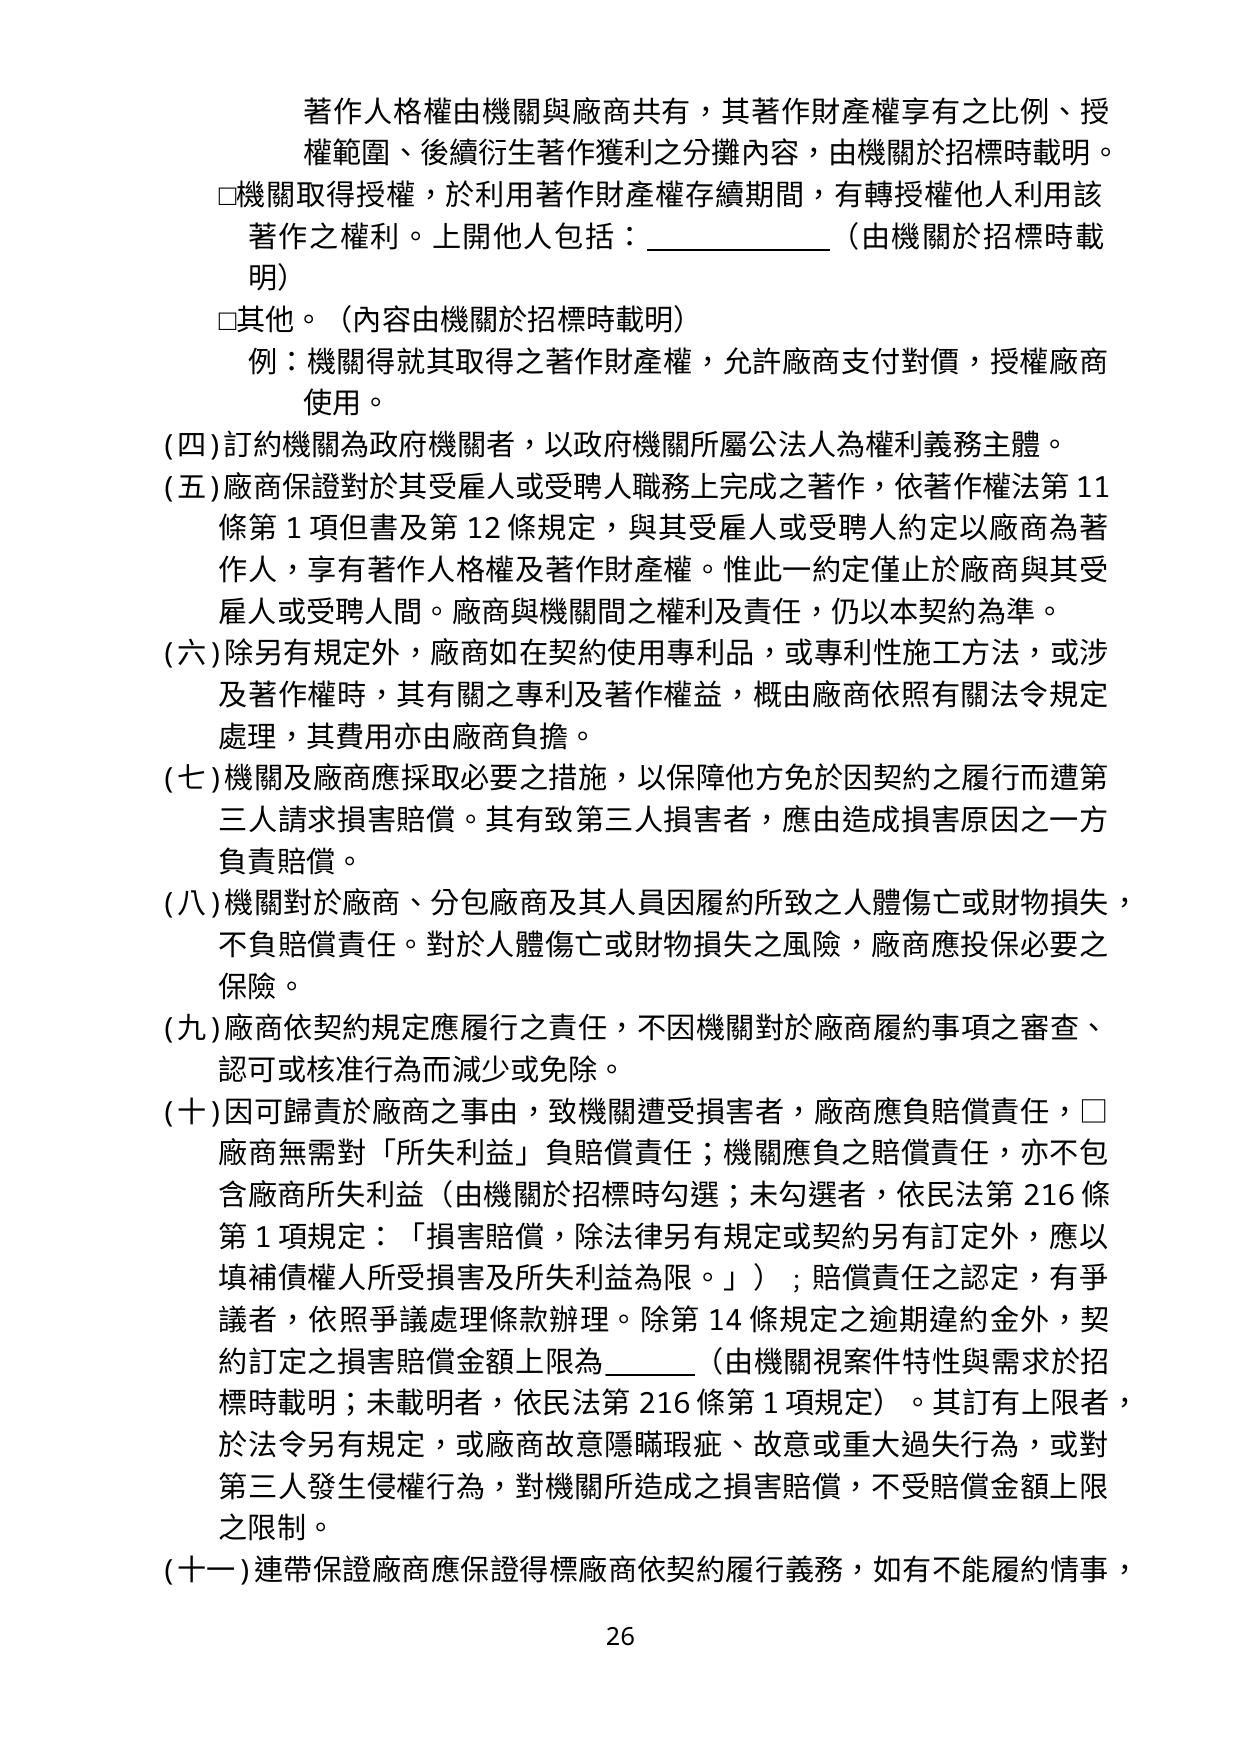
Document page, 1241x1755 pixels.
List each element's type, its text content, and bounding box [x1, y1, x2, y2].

text (七)機關及廠商應採取必要之措施，以保障他方免於因契約之履行而遭第三人請求損害賠償。其有致第三人損害者，應由造成損害原因之一方負責賠償。 [159, 755, 1110, 880]
text (五)廠商保證對於其受雇人或受聘人職務上完成之著作，依著作權法第11條第1項但書及第12條規定，與其受雇人或受聘人約定以廠商為著作人，享有著作人格權及著作財產權。惟此一約定僅止於廠商與其受雇人或受聘人間。廠商與機關間之權利及責任，仍以本契約為準。 [159, 464, 1110, 630]
text (四)訂約機關為政府機關者，以政府機關所屬公法人為權利義務主體。 [159, 422, 1110, 464]
text (十一)連帶保證廠商應保證得標廠商依契約履行義務，如有不能履約情事，即續負履行義務，並就機關因此所生損失，負連帶賠償責任。 [159, 1547, 1110, 1589]
text (六)除另有規定外，廠商如在契約使用專利品，或專利性施工方法，或涉及著作權時，其有關之專利及著作權益，概由廠商依照有關法令規定處理，其費用亦由廠商負擔。 [159, 630, 1110, 755]
text (九)廠商依契約規定應履行之責任，不因機關對於廠商履約事項之審查、認可或核准行為而減少或免除。 [159, 1005, 1110, 1089]
text (八)機關對於廠商、分包廠商及其人員因履約所致之人體傷亡或財物損失，不負賠償責任。對於人體傷亡或財物損失之風險，廠商應投保必要之保險。 [159, 880, 1110, 1005]
text 例：採購廠商已完成之資訊應用軟體，並依機關需求進行改作，且機關與廠商均投入人力、物力，該衍生之共同完成之著作，其著作人格權由機關與廠商共有，其著作財產權享有之比例、授權範圍、後續衍生著作獲利之分攤內容，由機關於招標時載明。 [248, 89, 1110, 172]
text (十)因可歸責於廠商之事由，致機關遭受損害者，廠商應負賠償責任，□廠商無需對「所失利益」負賠償責任；機關應負之賠償責任，亦不包含廠商所失利益（由機關於招標時勾選；未勾選者，依民法第216條第1項規定：「損害賠償，除法律另有規定或契約另有訂定外，應以填補債權人所受損害及所失利益為限。」）﹔賠償責任之認定，有爭議者，依照爭議處理條款辦理。除第14條規定之逾期違約金外，契約訂定之損害賠償金額上限為＿＿＿（由機關視案件特性與需求於招標時載明；未載明者，依民法第216條第1項規定）。其訂有上限者，於法令另有規定，或廠商故意隱瞞瑕疵、故意或重大過失行為，或對第三人發生侵權行為，對機關所造成之損害賠償，不受賠償金額上限之限制。 [159, 1089, 1110, 1547]
text 例：機關得就其取得之著作財產權，允許廠商支付對價，授權廠商使用。 [248, 339, 1110, 422]
text □其他。（內容由機關於招標時載明） [218, 297, 1104, 339]
text □機關取得授權，於利用著作財產權存續期間，有轉授權他人利用該著作之權利。上開他人包括： （由機關於招標時載明） [218, 172, 1104, 297]
